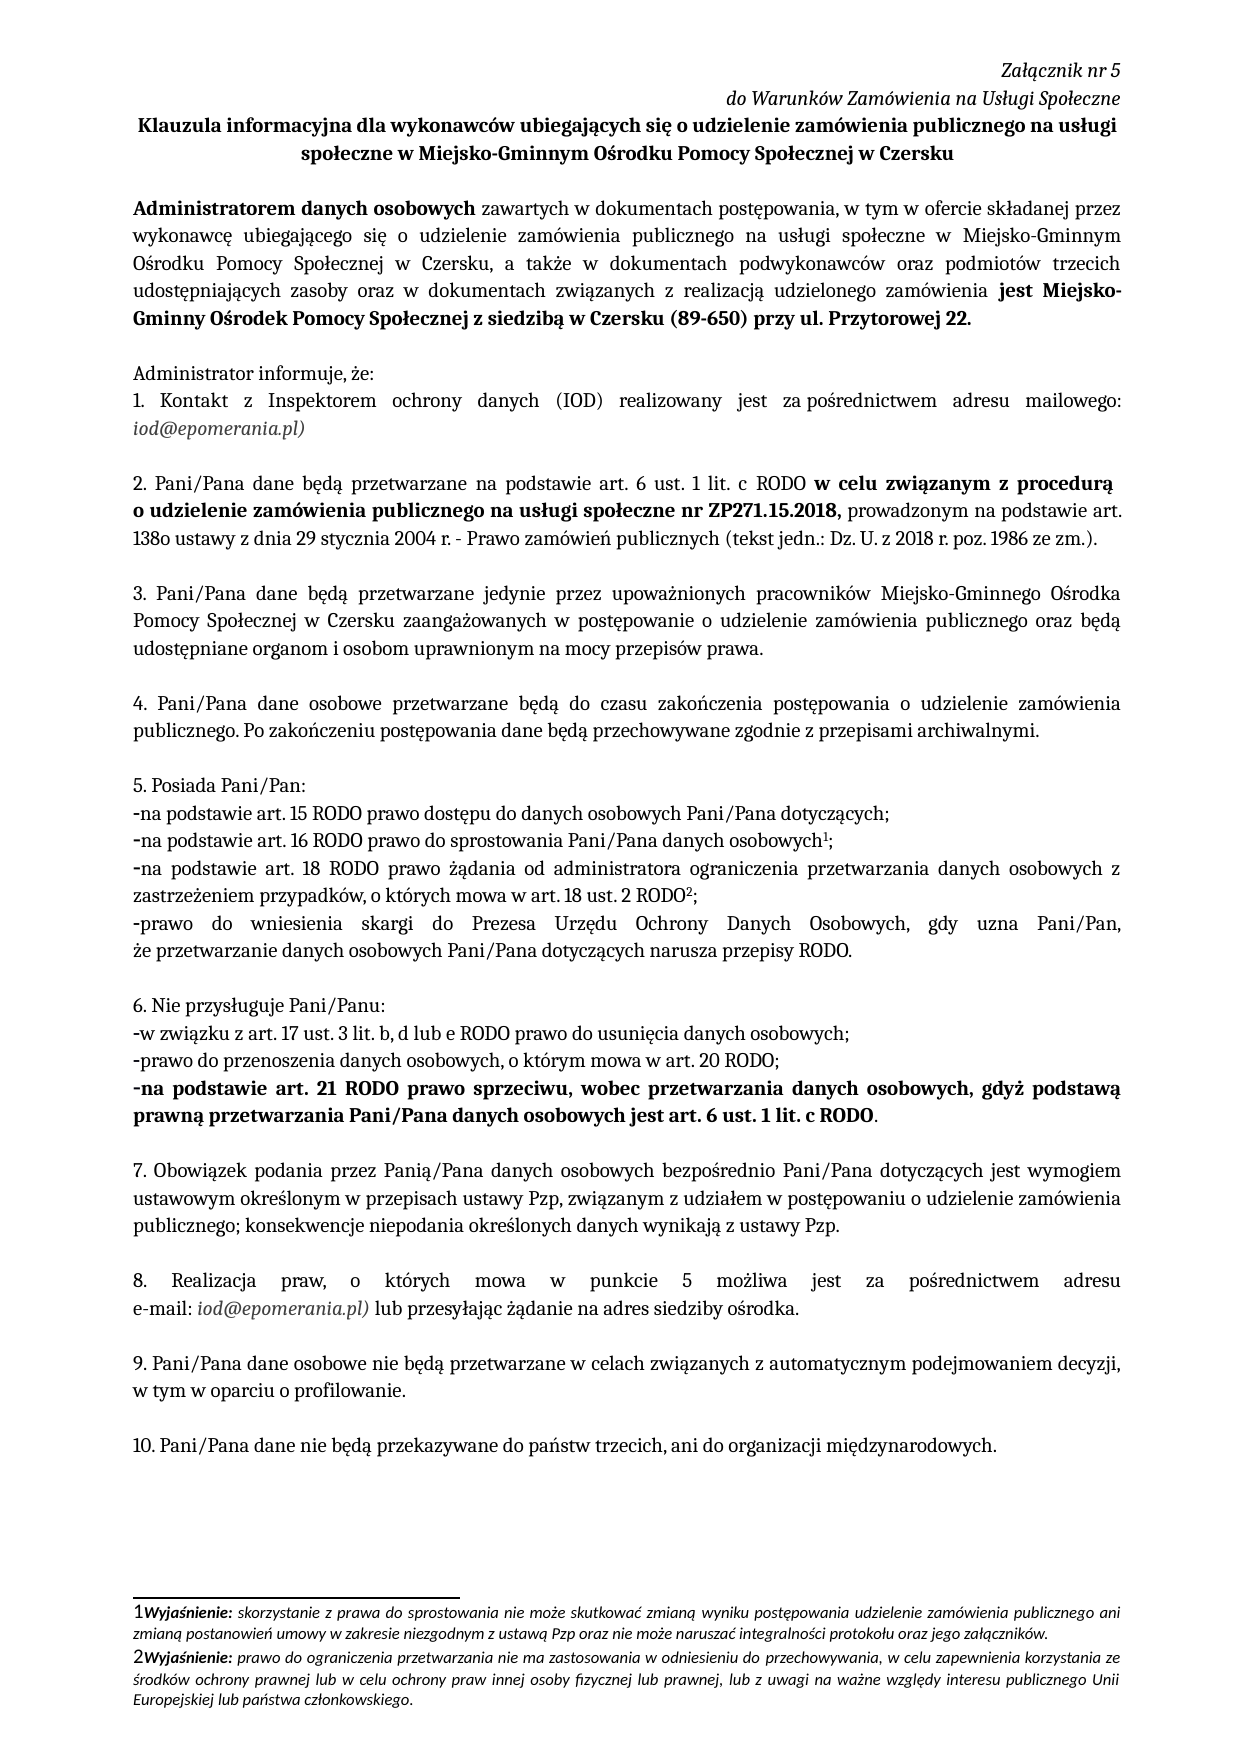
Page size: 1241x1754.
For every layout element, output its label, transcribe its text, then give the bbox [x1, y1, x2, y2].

text 3. Pani/Pana dane będą przetwarzane jedynie przez upoważnionych pracowników Miejsko-Gminnego Ośrodka Pomocy Społecznej w Czersku zaangażowanych w postępowanie o udzielenie zamówienia publicznego oraz będą udostępniane organom i osobom uprawnionym na mocy przepisów prawa. [133, 582, 1122, 661]
text Klauzula informacyjna dla wykonawców ubiegających się o udzielenie zamówienia publicznego na usługi społeczne w Miejsko-Gminnym Ośrodku Pomocy Społecznej w Czersku [133, 114, 1122, 166]
text do Warunków Zamówienia na Usługi Społeczne [133, 87, 1122, 111]
text 8. Realizacja praw, o których mowa w punkcie 5 możliwa jest za pośrednictwem adresu e-mail: iod@epomerania.pl) lub przesyłając żądanie na adres siedziby ośrodka. [133, 1269, 1122, 1321]
text 9. Pani/Pana dane osobowe nie będą przetwarzane w celach związanych z automatycznym podejmowaniem decyzji, w tym w oparciu o profilowanie. [133, 1352, 1122, 1403]
text 1. Kontakt z Inspektorem ochrony danych (IOD) realizowany jest za pośrednictwem adresu mailowego: iod@epomerania.pl) [133, 389, 1122, 441]
list na podstawie art. 15 RODO prawo dostępu do danych osobowych Pani/Pana dotyczących; [133, 802, 1122, 826]
list na podstawie art. 18 RODO prawo żądania od administratora ograniczenia przetwarzania danych osobowych z zastrzeżeniem przypadków, o których mowa w art. 18 ust. 2 RODO; [133, 857, 1122, 908]
list Wyjaśnienie: prawo do ograniczenia przetwarzania nie ma zastosowania w odniesieniu do przechowywania, w celu zapewnienia korzystania ze środków ochrony prawnej lub w celu ochrony praw innej osoby fizycznej lub prawnej, lub z uwagi na ważne względy interesu publicznego Unii Europejskiej lub państwa członkowskiego. [133, 1643, 1122, 1709]
list prawo do przenoszenia danych osobowych, o którym mowa w art. 20 RODO; [133, 1049, 1122, 1073]
text 2. Pani/Pana dane będą przetwarzane na podstawie art. 6 ust. 1 lit. c RODO w celu związanym z procedurą o udzielenie zamówienia publicznego na usługi społeczne nr ZP271.15.2018, prowadzonym na podstawie art. 138o ustawy z dnia 29 stycznia 2004 r. - Prawo zamówień publicznych (tekst jedn.: Dz. U. z 2018 r. poz. 1986 ze zm.). [133, 472, 1122, 551]
text 10. Pani/Pana dane nie będą przekazywane do państw trzecich, ani do organizacji międzynarodowych. [133, 1434, 1122, 1458]
text 5. Posiada Pani/Pan: [133, 774, 1122, 798]
list na podstawie art. 21 RODO prawo sprzeciwu, wobec przetwarzania danych osobowych, gdyż podstawą prawną przetwarzania Pani/Pana danych osobowych jest art. 6 ust. 1 lit. c RODO. [133, 1077, 1122, 1128]
text 4. Pani/Pana dane osobowe przetwarzane będą do czasu zakończenia postępowania o udzielenie zamówienia publicznego. Po zakończeniu postępowania dane będą przechowywane zgodnie z przepisami archiwalnymi. [133, 692, 1122, 743]
text Administratorem danych osobowych zawartych w dokumentach postępowania, w tym w ofercie składanej przez wykonawcę ubiegającego się o udzielenie zamówienia publicznego na usługi społeczne w Miejsko-Gminnym Ośrodku Pomocy Społecznej w Czersku, a także w dokumentach podwykonawców oraz podmiotów trzecich udostępniających zasoby oraz w dokumentach związanych z realizacją udzielonego zamówienia jest Miejsko-Gminny Ośrodek Pomocy Społecznej z siedzibą w Czersku (89-650) przy ul. Przytorowej 22. [133, 197, 1122, 331]
list w związku z art. 17 ust. 3 lit. b, d lub e RODO prawo do usunięcia danych osobowych; [133, 1022, 1122, 1046]
text Załącznik nr 5 [133, 59, 1122, 83]
text 7. Obowiązek podania przez Panią/Pana danych osobowych bezpośrednio Pani/Pana dotyczących jest wymogiem ustawowym określonym w przepisach ustawy Pzp, związanym z udziałem w postępowaniu o udzielenie zamówienia publicznego; konsekwencje niepodania określonych danych wynikają z ustawy Pzp. [133, 1159, 1122, 1238]
text Administrator informuje, że: [133, 334, 1122, 386]
list na podstawie art. 16 RODO prawo do sprostowania Pani/Pana danych osobowych; [133, 829, 1122, 853]
list prawo do wniesienia skargi do Prezesa Urzędu Ochrony Danych Osobowych, gdy uzna Pani/Pan, że przetwarzanie danych osobowych Pani/Pana dotyczących narusza przepisy RODO. [133, 912, 1122, 963]
text 6. Nie przysługuje Pani/Panu: [133, 994, 1122, 1018]
list Wyjaśnienie: skorzystanie z prawa do sprostowania nie może skutkować zmianą wyniku postępowania udzielenie zamówienia publicznego ani zmianą postanowień umowy w zakresie niezgodnym z ustawą Pzp oraz nie może naruszać integralności protokołu oraz jego załączników. [133, 1598, 1122, 1643]
